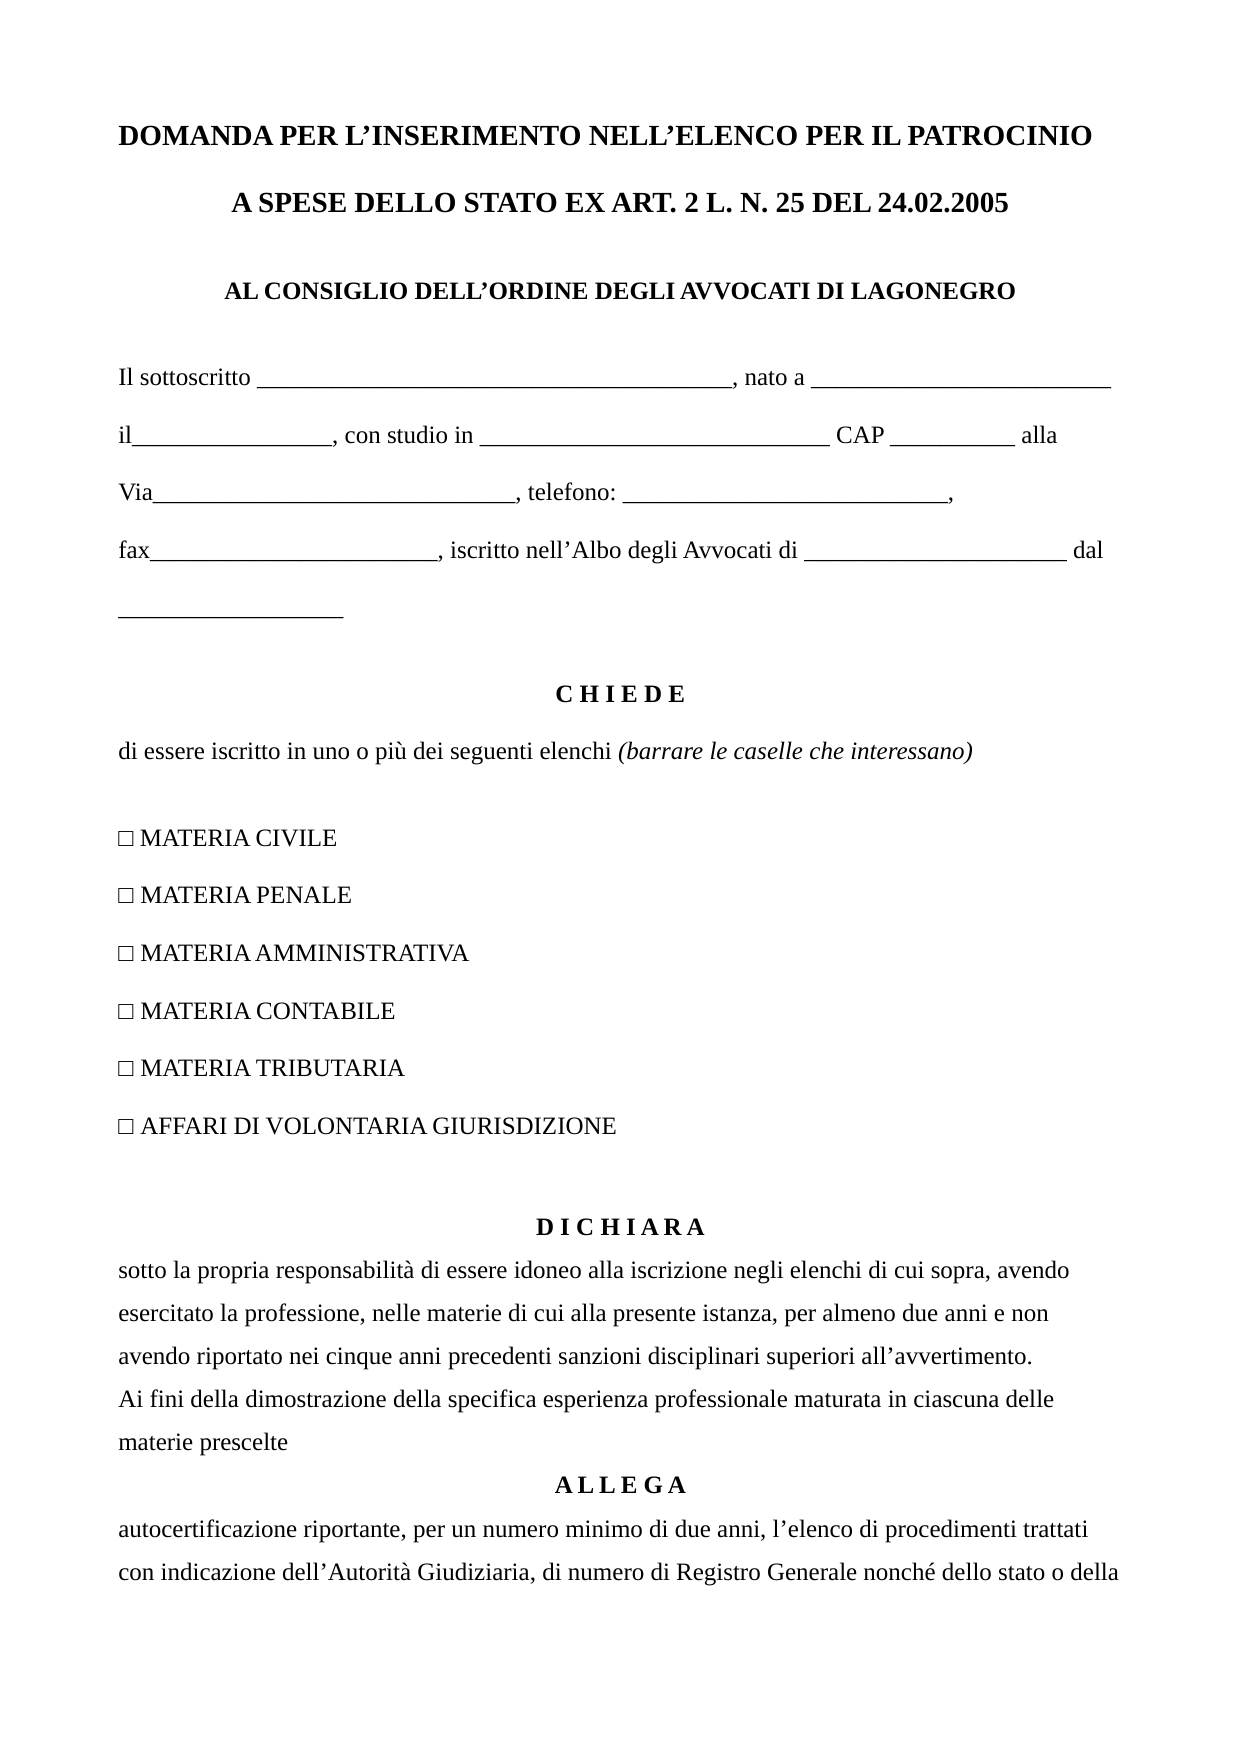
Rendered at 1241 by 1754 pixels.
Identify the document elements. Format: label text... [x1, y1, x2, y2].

text con indicazione dell’Autorità Giudiziaria, di numero di Registro Generale nonché dello stato o della [118, 1557, 1122, 1586]
text A SPESE DELLO STATO EX ART. 2 L. N. 25 DEL 24.02.2005 [118, 185, 1122, 219]
text fax_______________________, iscritto nell’Albo degli Avvocati di _____________________ dal [118, 535, 1122, 564]
text □ MATERIA CIVILE [118, 822, 1122, 851]
text □ AFFARI DI VOLONTARIA GIURISDIZIONE [118, 1111, 1122, 1140]
text □ MATERIA AMMINISTRATIVA [118, 938, 1122, 967]
text esercitato la professione, nelle materie di cui alla presente istanza, per almeno due anni e non [118, 1298, 1122, 1327]
text DOMANDA PER L’INSERIMENTO NELL’ELENCO PER IL PATROCINIO [118, 118, 1122, 152]
text __________________ [118, 592, 1122, 621]
text □ MATERIA PENALE [118, 880, 1122, 909]
text A L L E G A [118, 1471, 1122, 1499]
text di essere iscritto in uno o più dei seguenti elenchi (barrare le caselle che interessano) [118, 736, 1122, 765]
text Via_____________________________, telefono: __________________________, [118, 477, 1122, 506]
text autocertificazione riportante, per un numero minimo di due anni, l’elenco di procedimenti trattati [118, 1514, 1122, 1542]
text □ MATERIA CONTABILE [118, 996, 1122, 1024]
text Ai fini della dimostrazione della specifica esperienza professionale maturata in ciascuna delle [118, 1384, 1122, 1413]
text Il sottoscritto ______________________________________, nato a ________________________ [118, 362, 1122, 391]
text avendo riportato nei cinque anni precedenti sanzioni disciplinari superiori all’avvertimento. [118, 1341, 1122, 1370]
text C H I E D E [118, 679, 1122, 707]
text AL CONSIGLIO DELL’ORDINE DEGLI AVVOCATI DI LAGONEGRO [118, 276, 1122, 305]
text D I C H I A R A [118, 1212, 1122, 1241]
text □ MATERIA TRIBUTARIA [118, 1053, 1122, 1082]
text sotto la propria responsabilità di essere idoneo alla iscrizione negli elenchi di cui sopra, avendo [118, 1255, 1122, 1284]
text materie prescelte [118, 1427, 1122, 1456]
text il________________, con studio in ____________________________ CAP __________ alla [118, 420, 1122, 449]
